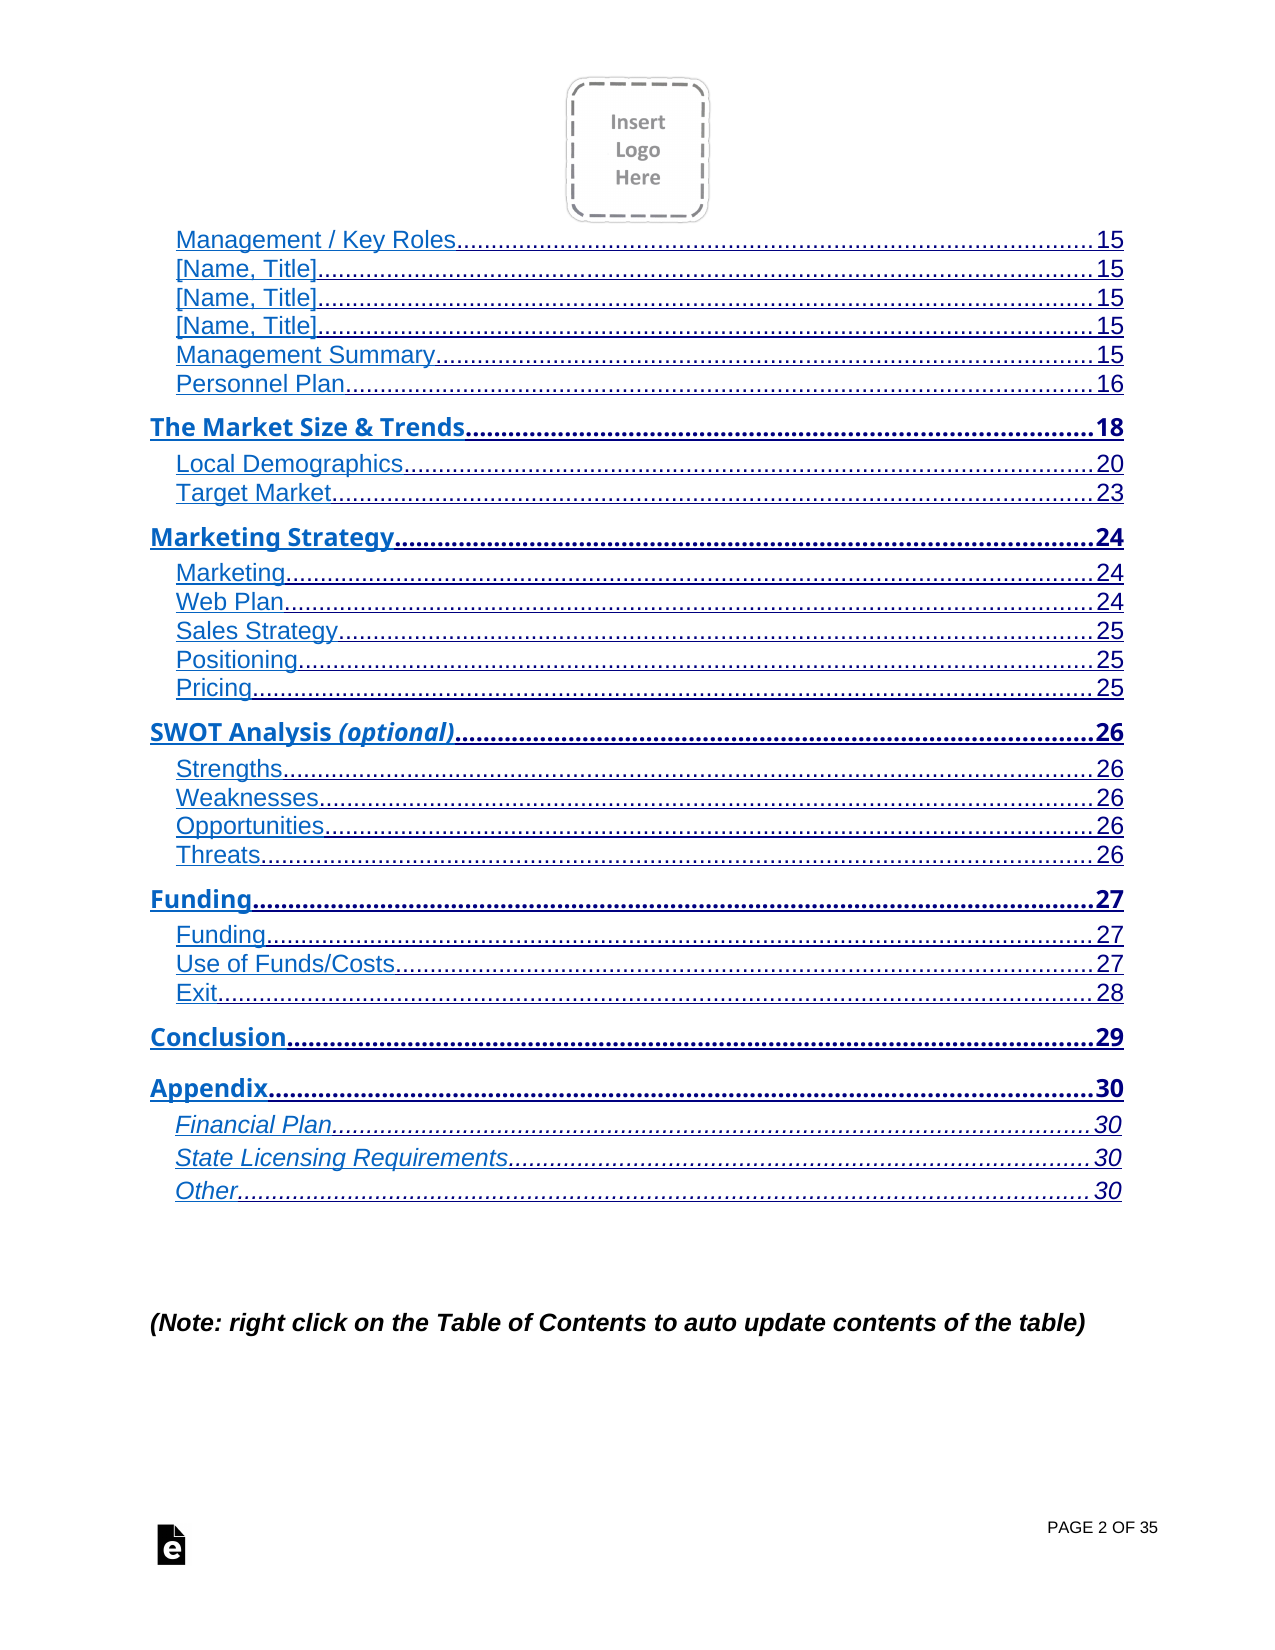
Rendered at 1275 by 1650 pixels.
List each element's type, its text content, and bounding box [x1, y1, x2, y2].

text The Market Size & Trends 18 [150, 410, 1125, 444]
text Financial Plan 30 [175, 1110, 1125, 1139]
text Funding 27 [150, 881, 1125, 915]
text Funding 27 [176, 920, 1125, 949]
text SWOT Analysis (optional) 26 [150, 714, 1125, 749]
text Opportunities 26 [176, 811, 1125, 840]
text Local Demographics 20 [176, 449, 1125, 478]
text Target Market 23 [176, 478, 1125, 507]
text Marketing Strategy 24 [150, 519, 1125, 553]
text Sales Strategy 25 [176, 616, 1125, 644]
text Weaknesses 26 [176, 782, 1125, 811]
text (Note: right click on the Table of Contents to auto update contents of the table) [150, 1308, 1125, 1337]
text Strengths 26 [176, 754, 1125, 782]
text Web Plan 24 [176, 587, 1125, 616]
text [Name, Title] 15 [176, 311, 1125, 340]
text Use of Funds/Costs 27 [176, 949, 1125, 978]
text Positioning 25 [176, 644, 1125, 673]
text Marketing 24 [176, 558, 1125, 587]
text Conclusion 29 [150, 1019, 1125, 1053]
text Appendix 30 [150, 1071, 1125, 1105]
text [Name, Title] 15 [176, 282, 1125, 311]
text Management Summary 15 [176, 340, 1125, 369]
text Pricing 25 [176, 673, 1125, 702]
text Exit 28 [176, 978, 1125, 1007]
text [Name, Title] 15 [176, 254, 1125, 282]
text Personnel Plan 16 [176, 369, 1125, 397]
text Threats 26 [176, 840, 1125, 869]
text Management / Key Roles 15 [176, 225, 1125, 254]
text State Licensing Requirements 30 [175, 1143, 1125, 1172]
text Other 30 [175, 1176, 1125, 1205]
